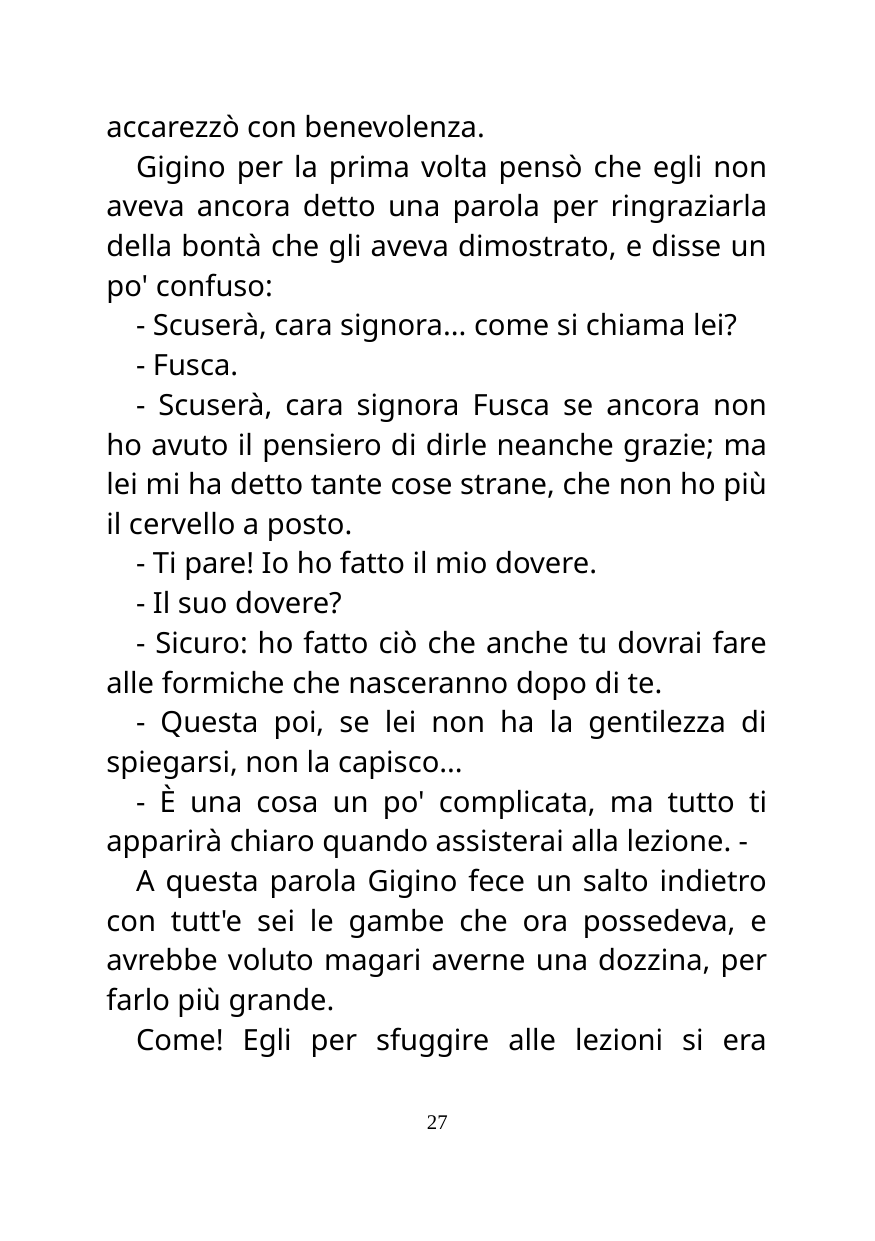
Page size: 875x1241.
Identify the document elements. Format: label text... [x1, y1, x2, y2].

text Gigino per la prima volta pensò che egli non aveva ancora detto una parola per ringraziarla della bontà che gli aveva dimostrato, e disse un po' confuso: [106, 146, 768, 305]
text - Questa poi, se lei non ha la gentilezza di spiegarsi, non la capisco... [106, 702, 768, 781]
text A questa parola Gigino fece un salto indietro con tutt'e sei le gambe che ora possedeva, e avrebbe voluto magari averne una dozzina, per farlo più grande. [106, 860, 768, 1019]
text - Sicuro: ho fatto ciò che anche tu dovrai fare alle formiche che nasceranno dopo di te. [106, 622, 768, 702]
text - Scuserà, cara signora... come si chiama lei? [106, 305, 768, 344]
text - Scuserà, cara signora Fusca se ancora non ho avuto il pensiero di dirle neanche grazie; ma lei mi ha detto tante cose strane, che non ho più il cervello a posto. [106, 384, 768, 543]
text - Il suo dovere? [106, 582, 768, 622]
text - Fusca. [106, 344, 768, 384]
text accarezzò con benevolenza. [106, 106, 768, 146]
text - Ti pare! Io ho fatto il mio dovere. [106, 543, 768, 582]
text Come! Egli per sfuggire alle lezioni si era [106, 1019, 768, 1059]
text - È una cosa un po' complicata, ma tutto ti apparirà chiaro quando assisterai alla lezione. - [106, 781, 768, 860]
